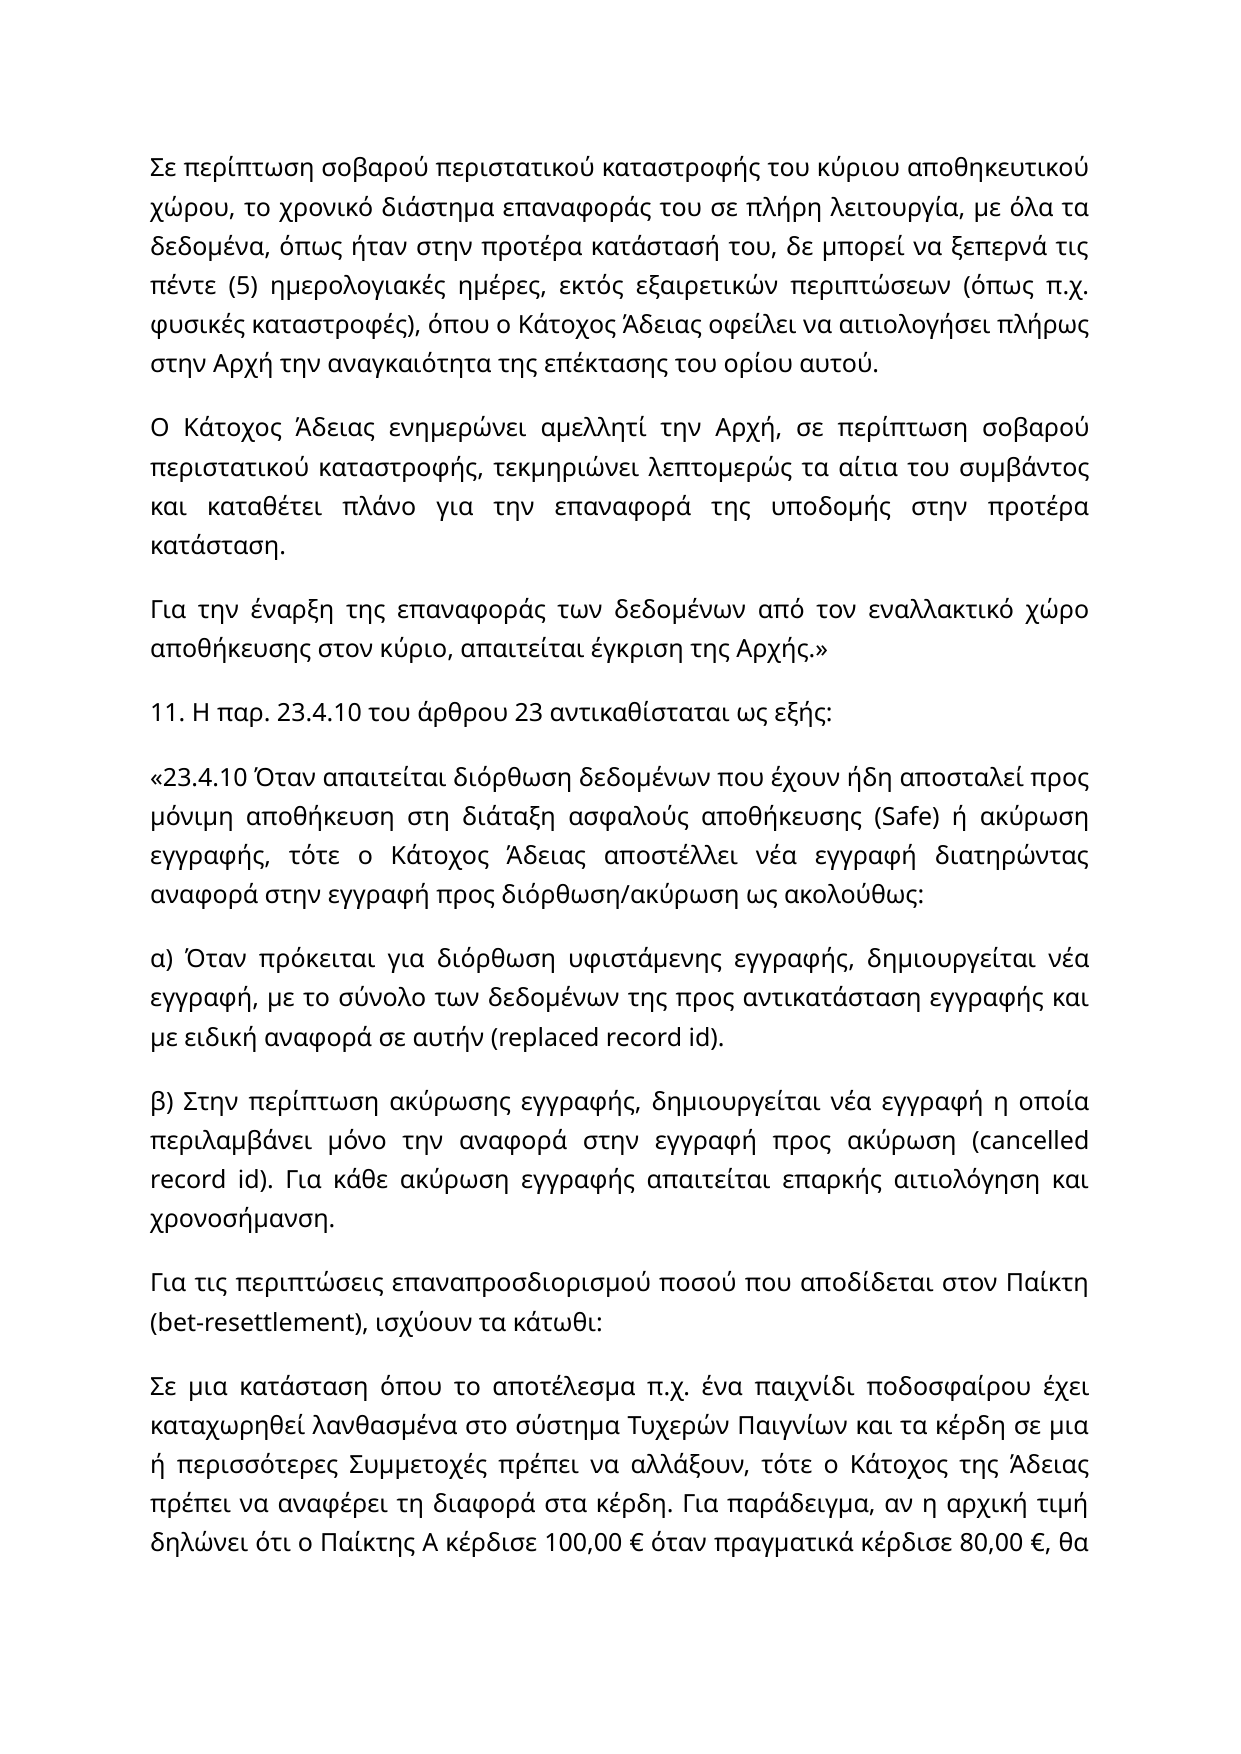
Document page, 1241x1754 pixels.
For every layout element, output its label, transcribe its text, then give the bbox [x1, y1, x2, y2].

text Για την έναρξη της επαναφοράς των δεδομένων από τον εναλλακτικό χώρο αποθήκευσης στον κύριο, απαιτείται έγκριση της Αρχής.» [150, 592, 1090, 665]
text β) Στην περίπτωση ακύρωσης εγγραφής, δημιουργείται νέα εγγραφή η οποία περιλαμβάνει μόνο την αναφορά στην εγγραφή προς ακύρωση (cancelled record id). Για κάθε ακύρωση εγγραφής απαιτείται επαρκής αιτιολόγηση και χρονοσήμανση. [150, 1083, 1090, 1235]
text Για τις περιπτώσεις επαναπροσδιορισμού ποσού που αποδίδεται στον Παίκτη (bet-resettlement), ισχύουν τα κάτωθι: [150, 1265, 1090, 1338]
text 11. Η παρ. 23.4.10 του άρθρου 23 αντικαθίσταται ως εξής: [150, 695, 1090, 729]
text «23.4.10 Όταν απαιτείται διόρθωση δεδομένων που έχουν ήδη αποσταλεί προς μόνιμη αποθήκευση στη διάταξη ασφαλούς αποθήκευσης (Safe) ή ακύρωση εγγραφής, τότε ο Κάτοχος Άδειας αποστέλλει νέα εγγραφή διατηρώντας αναφορά στην εγγραφή προς διόρθωση/ακύρωση ως ακολούθως: [150, 759, 1090, 911]
text α) Όταν πρόκειται για διόρθωση υφιστάμενης εγγραφής, δημιουργείται νέα εγγραφή, με το σύνολο των δεδομένων της προς αντικατάσταση εγγραφής και με ειδική αναφορά σε αυτήν (replaced record id). [150, 941, 1090, 1053]
text Σε μια κατάσταση όπου το αποτέλεσμα π.χ. ένα παιχνίδι ποδοσφαίρου έχει καταχωρηθεί λανθασμένα στο σύστημα Τυχερών Παιγνίων και τα κέρδη σε μια ή περισσότερες Συμμετοχές πρέπει να αλλάξουν, τότε ο Κάτοχος της Άδειας πρέπει να αναφέρει τη διαφορά στα κέρδη. Για παράδειγμα, αν η αρχική τιμή δηλώνει ότι ο Παίκτης Α κέρδισε 100,00 € όταν πραγματικά κέρδισε 80,00 €, θα [150, 1368, 1090, 1559]
text Σε περίπτωση σοβαρού περιστατικού καταστροφής του κύριου αποθηκευτικού χώρου, το χρονικό διάστημα επαναφοράς του σε πλήρη λειτουργία, με όλα τα δεδομένα, όπως ήταν στην προτέρα κατάστασή του, δε μπορεί να ξεπερνά τις πέντε (5) ημερολογιακές ημέρες, εκτός εξαιρετικών περιπτώσεων (όπως π.χ. φυσικές καταστροφές), όπου ο Κάτοχος Άδειας οφείλει να αιτιολογήσει πλήρως στην Αρχή την αναγκαιότητα της επέκτασης του ορίου αυτού. [150, 150, 1090, 380]
text Ο Κάτοχος Άδειας ενημερώνει αμελλητί την Αρχή, σε περίπτωση σοβαρού περιστατικού καταστροφής, τεκμηριώνει λεπτομερώς τα αίτια του συμβάντος και καταθέτει πλάνο για την επαναφορά της υποδομής στην προτέρα κατάσταση. [150, 410, 1090, 562]
